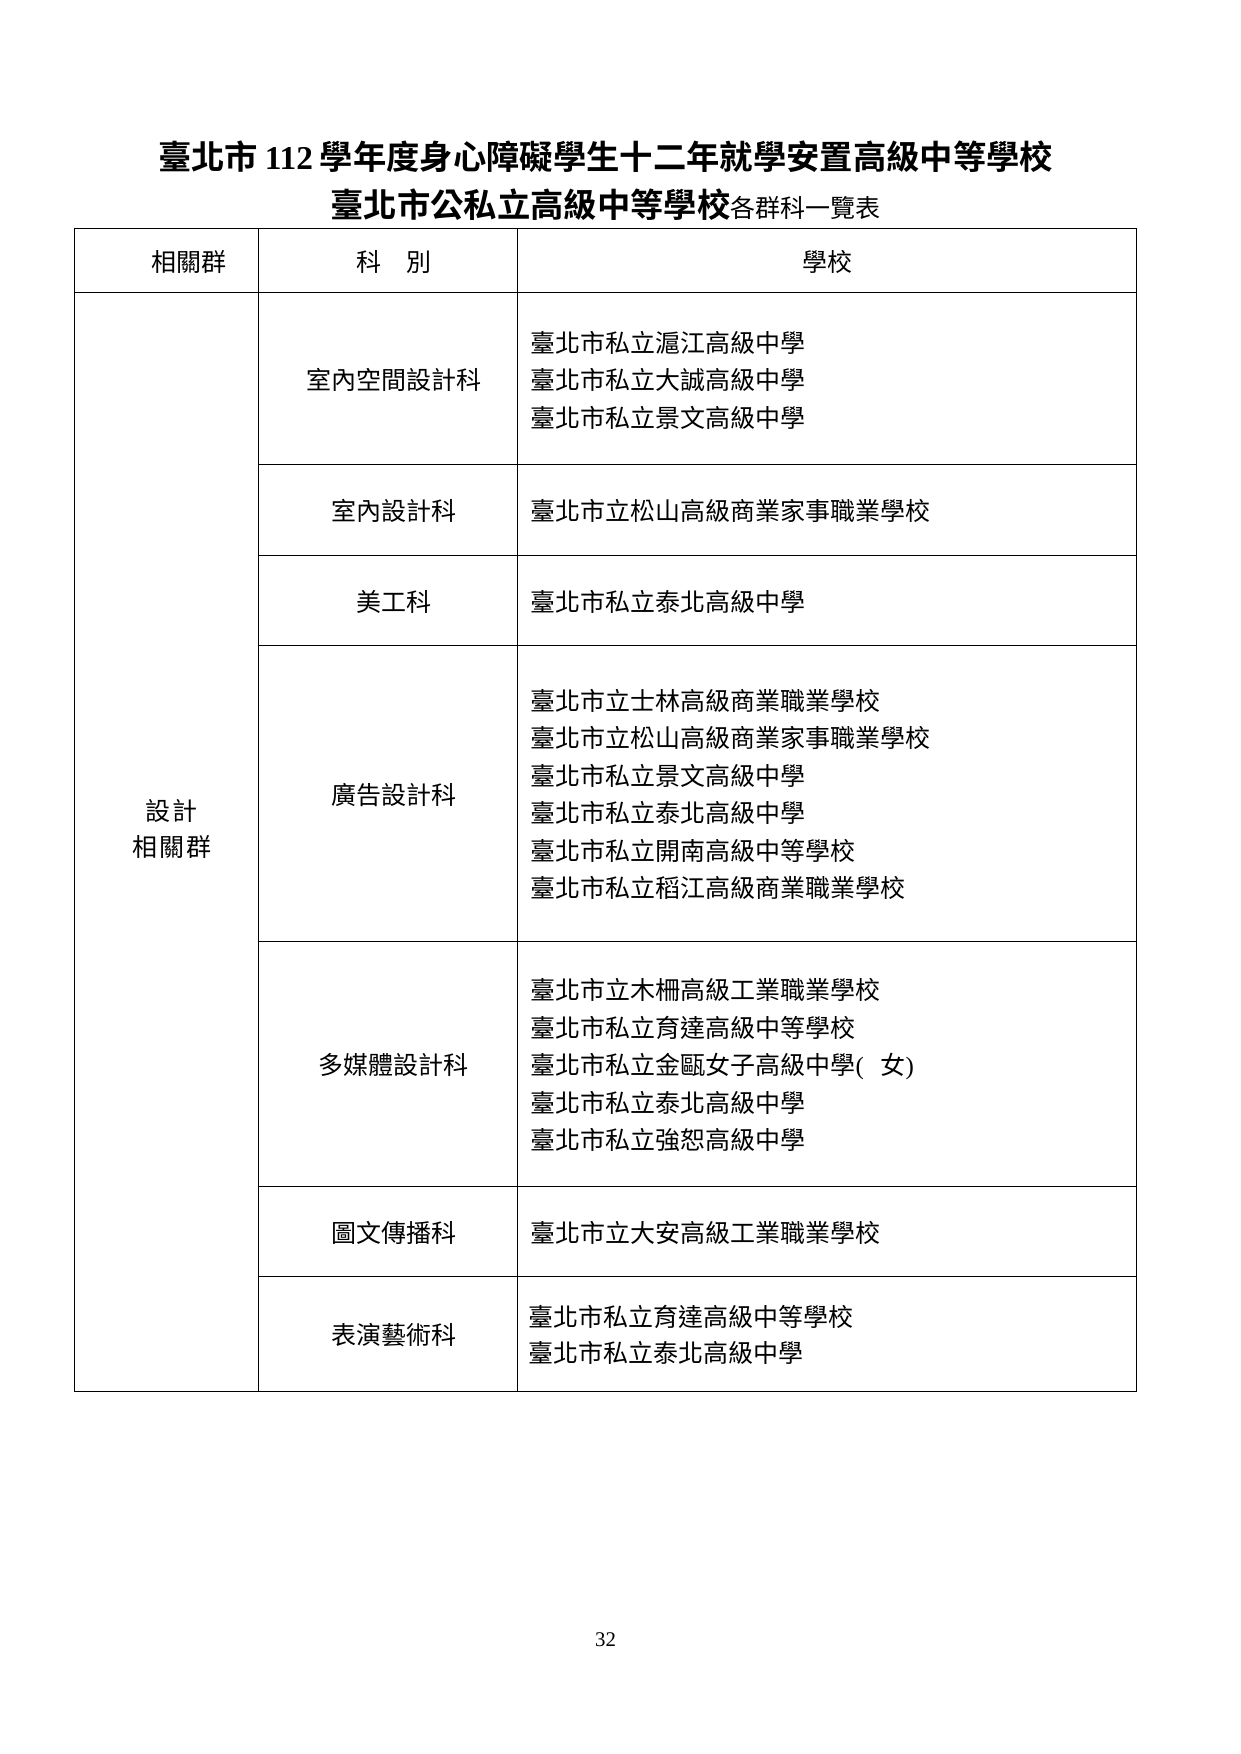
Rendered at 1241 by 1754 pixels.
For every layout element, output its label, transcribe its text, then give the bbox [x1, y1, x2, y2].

table_cell 臺北市私立育達高級中等學校 臺北市私立泰北高級中學 [518, 1277, 1136, 1391]
table_cell 臺北市私立泰北高級中學 [518, 556, 1136, 645]
table_cell 臺北市立大安高級工業職業學校 [518, 1187, 1136, 1276]
table_cell 美工科 [259, 556, 517, 645]
table_cell 臺北市私立滬江高級中學 臺北市私立大誠高級中學 臺北市私立景文高級中學 [518, 293, 1136, 464]
table_cell 臺北市立士林高級商業職業學校 臺北市立松山高級商業家事職業學校 臺北市私立景文高級中學 臺北市私立泰北高級中學 臺北市私立開南高級中等學校 臺北市私立稻江高級商業職業學校 [518, 646, 1136, 941]
table_cell 臺北市立松山高級商業家事職業學校 [518, 465, 1136, 554]
table_cell 多媒體設計科 [259, 942, 517, 1186]
table_cell 室內空間設計科 [259, 293, 517, 464]
table_header 科 別 [259, 229, 517, 292]
text 臺北市公私立高級中等學校各群科一覽表 [130, 179, 1080, 227]
table_header 相關群 [75, 229, 258, 292]
text 臺北市112學年度身心障礙學生十二年就學安置高級中等學校 [130, 131, 1080, 179]
table_cell 表演藝術科 [259, 1277, 517, 1391]
table_cell 圖文傳播科 [259, 1187, 517, 1276]
table_cell 廣告設計科 [259, 646, 517, 941]
table_cell 設計 相關群 [75, 293, 258, 1391]
table_cell 室內設計科 [259, 465, 517, 554]
table_cell 臺北市立木柵高級工業職業學校 臺北市私立育達高級中等學校 臺北市私立金甌女子高級中學(女) 臺北市私立泰北高級中學 臺北市私立強恕高級中學 [518, 942, 1136, 1186]
table_header 學校 [518, 229, 1136, 292]
